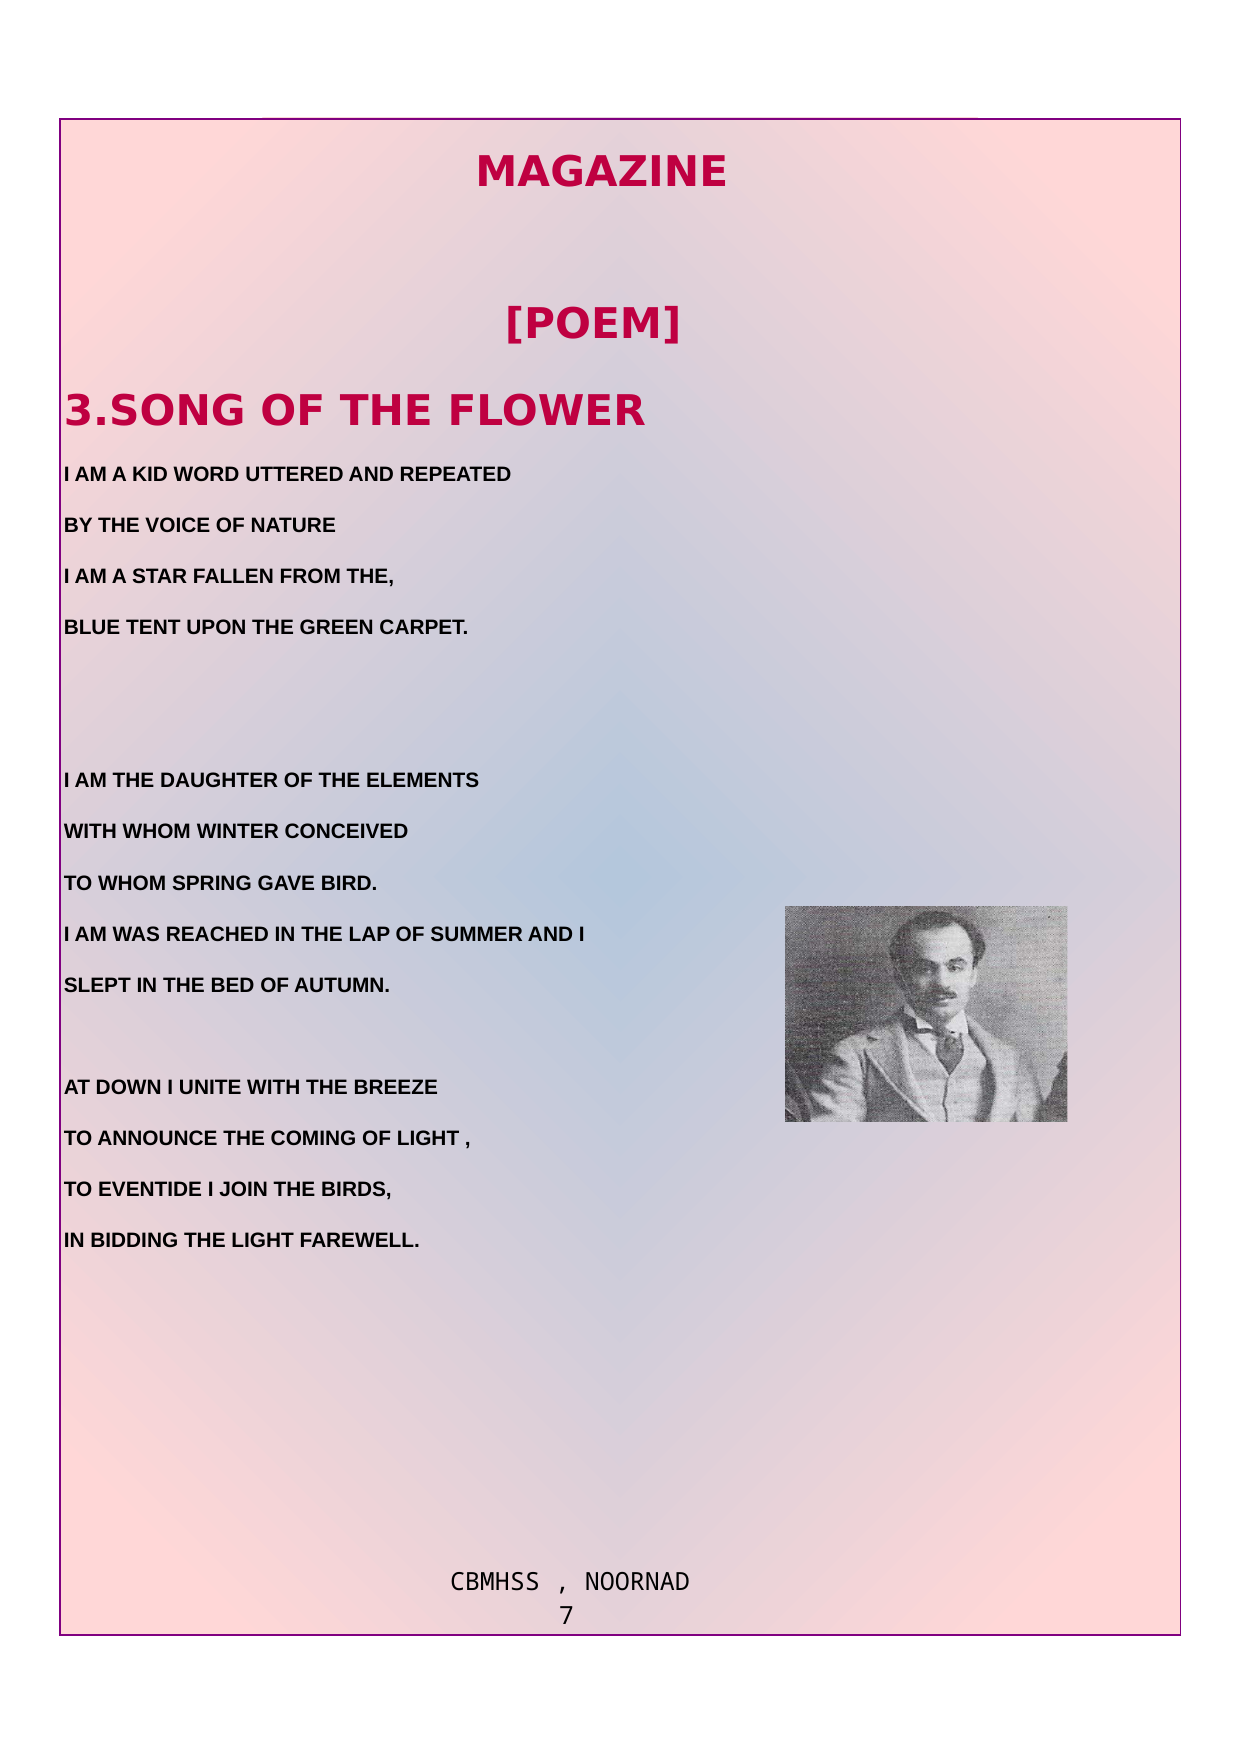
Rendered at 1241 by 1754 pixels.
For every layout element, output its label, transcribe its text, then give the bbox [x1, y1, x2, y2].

subtitle [1068, 972, 1177, 996]
subtitle IN BIDDING THE LIGHT FAREWELL. [63, 1228, 1177, 1252]
subtitle SLEPT IN THE BED OF AUTUMN. [63, 972, 785, 996]
subtitle [1068, 1074, 1177, 1098]
subtitle I AM A KID WORD UTTERED AND REPEATED [63, 462, 1177, 486]
subtitle I AM THE DAUGHTER OF THE ELEMENTS [63, 768, 1177, 792]
subtitle I AM A STAR FALLEN FROM THE, [63, 564, 1177, 588]
subtitle BLUE TENT UPON THE GREEN CARPET. [63, 615, 1177, 639]
subtitle WITH WHOM WINTER CONCEIVED [63, 819, 1177, 843]
subtitle TO WHOM SPRING GAVE BIRD. [63, 870, 1177, 894]
subtitle [POEM] [63, 299, 1177, 348]
subtitle AT DOWN I UNITE WITH THE BREEZE [63, 1074, 785, 1098]
subtitle TO ANNOUNCE THE COMING OF LIGHT , [63, 1126, 1177, 1149]
subtitle BY THE VOICE OF NATURE [63, 513, 1177, 537]
picture [785, 906, 1068, 1122]
subtitle TO EVENTIDE I JOIN THE BIRDS, [63, 1177, 1177, 1201]
subtitle 3.SONG OF THE FLOWER [63, 386, 1177, 435]
subtitle I AM WAS REACHED IN THE LAP OF SUMMER AND I [63, 921, 785, 945]
subtitle [1068, 921, 1177, 945]
